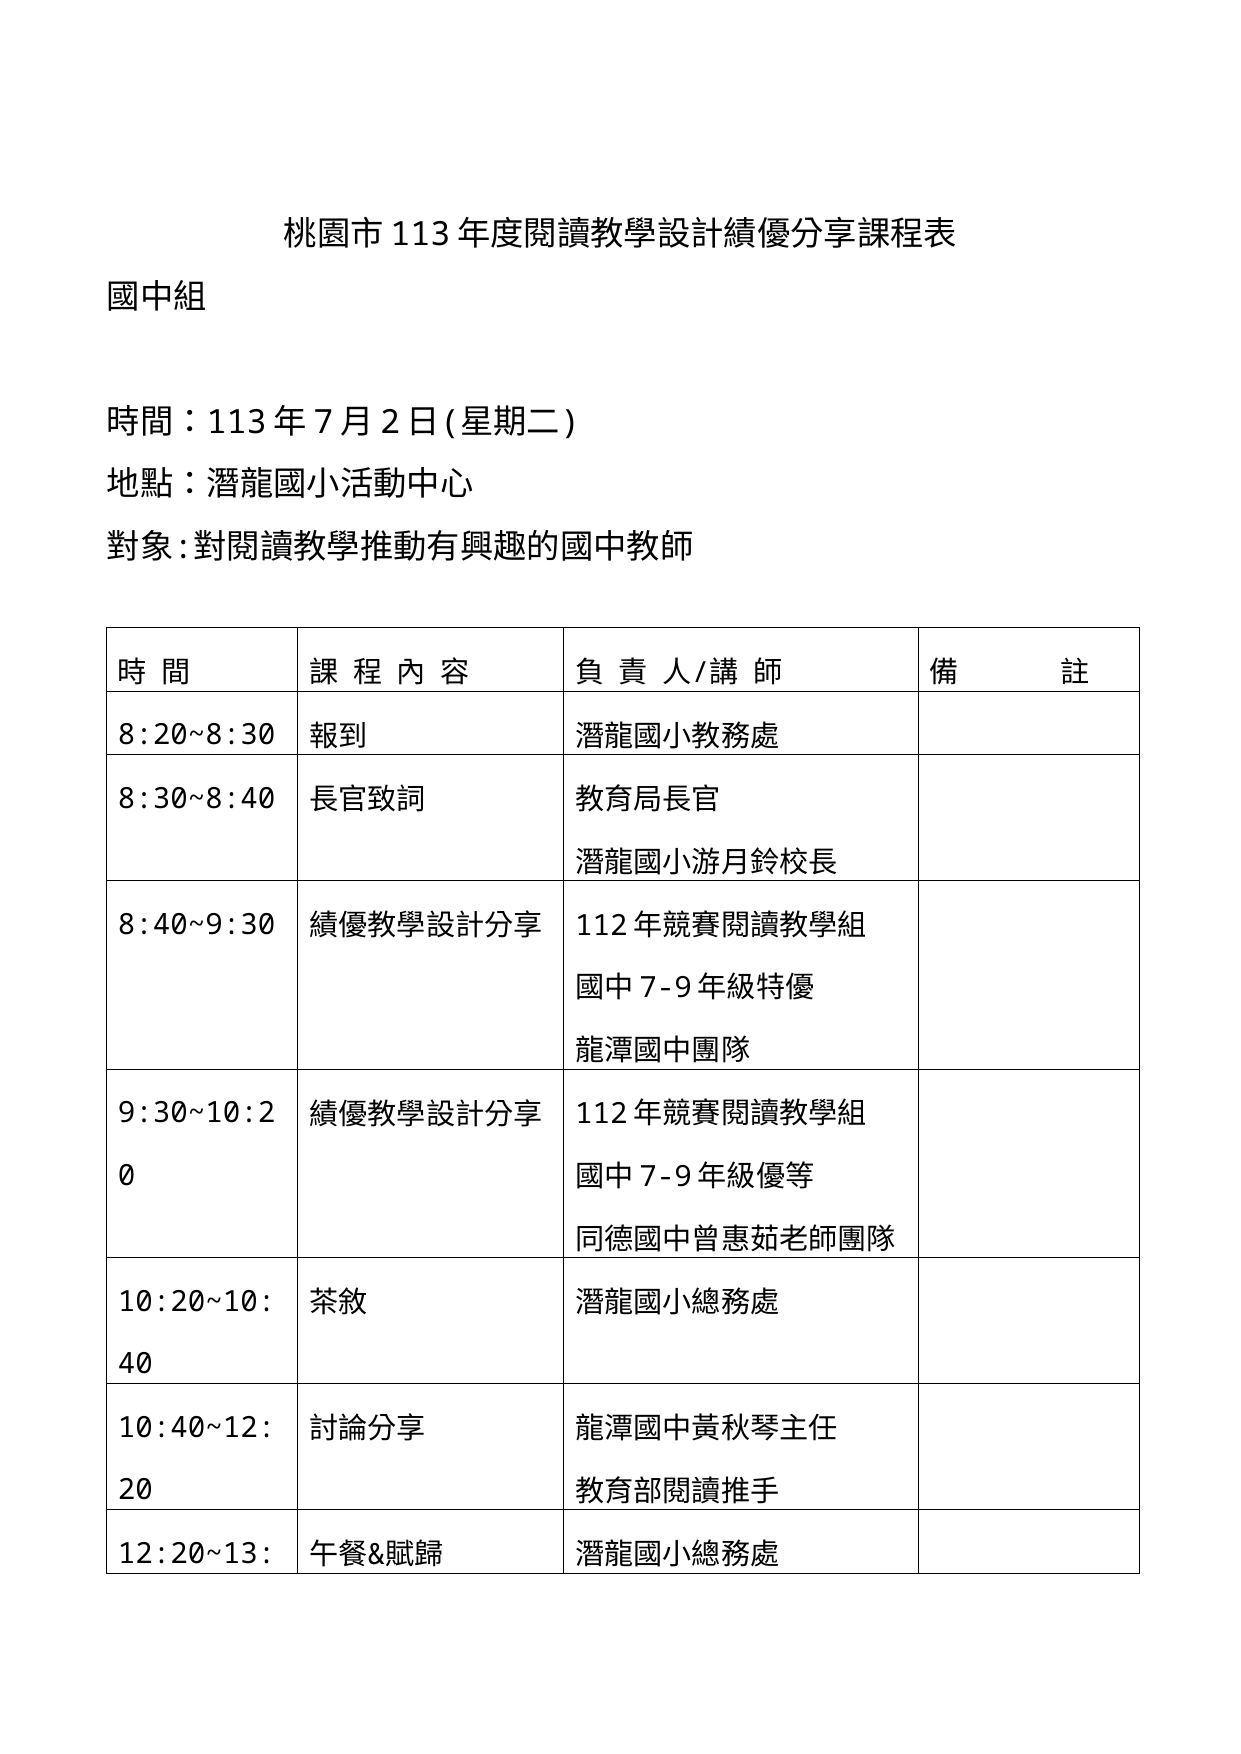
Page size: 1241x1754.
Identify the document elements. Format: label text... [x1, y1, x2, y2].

table_cell 112年競賽閱讀教學組 國中7-9年級優等 同德國中曾惠茹老師團隊 [564, 1070, 918, 1257]
table_cell 教育局長官 潛龍國小游月鈴校長 [564, 755, 918, 880]
table_cell 報到 [298, 692, 563, 754]
table_cell 10:40~12:20 [107, 1384, 297, 1509]
table_cell 午餐&賦歸 [298, 1510, 563, 1573]
table_cell 8:40~9:30 [107, 881, 297, 1069]
text 時間：113年7月2日(星期二) [106, 377, 1134, 439]
table_cell 討論分享 [298, 1384, 563, 1509]
text 地點：潛龍國小活動中心 [106, 439, 1134, 502]
table_header 課 程 內 容 [298, 628, 563, 691]
table_header 時 間 [107, 628, 297, 691]
table_cell [919, 1510, 1139, 1573]
table_cell 9:30~10:20 [107, 1070, 297, 1257]
table_cell 8:30~8:40 [107, 755, 297, 880]
table_cell [919, 755, 1139, 880]
table_cell [919, 1258, 1139, 1383]
table_cell 8:20~8:30 [107, 692, 297, 754]
table_cell 龍潭國中黃秋琴主任 教育部閱讀推手 [564, 1384, 918, 1509]
table_cell 潛龍國小總務處 [564, 1258, 918, 1383]
table_cell [919, 881, 1139, 1069]
table_cell 績優教學設計分享 [298, 1070, 563, 1257]
table_cell [919, 1384, 1139, 1509]
table_cell 績優教學設計分享 [298, 881, 563, 1069]
table_cell 12:20~13: [107, 1510, 297, 1573]
table_header 負 責 人/講 師 [564, 628, 918, 691]
table_cell 10:20~10:40 [107, 1258, 297, 1383]
table_cell 潛龍國小教務處 [564, 692, 918, 754]
table_cell 潛龍國小總務處 [564, 1510, 918, 1573]
table_header 備 註 [919, 628, 1139, 691]
text 國中組 [106, 252, 1134, 314]
text 對象:對閱讀教學推動有興趣的國中教師 [106, 502, 1134, 564]
text 桃園市113年度閱讀教學設計績優分享課程表 [106, 189, 1134, 252]
table_cell 茶敘 [298, 1258, 563, 1383]
table_cell 長官致詞 [298, 755, 563, 880]
table_cell [919, 1070, 1139, 1257]
table_cell 112年競賽閱讀教學組 國中7-9年級特優 龍潭國中團隊 [564, 881, 918, 1069]
table_cell [919, 692, 1139, 754]
